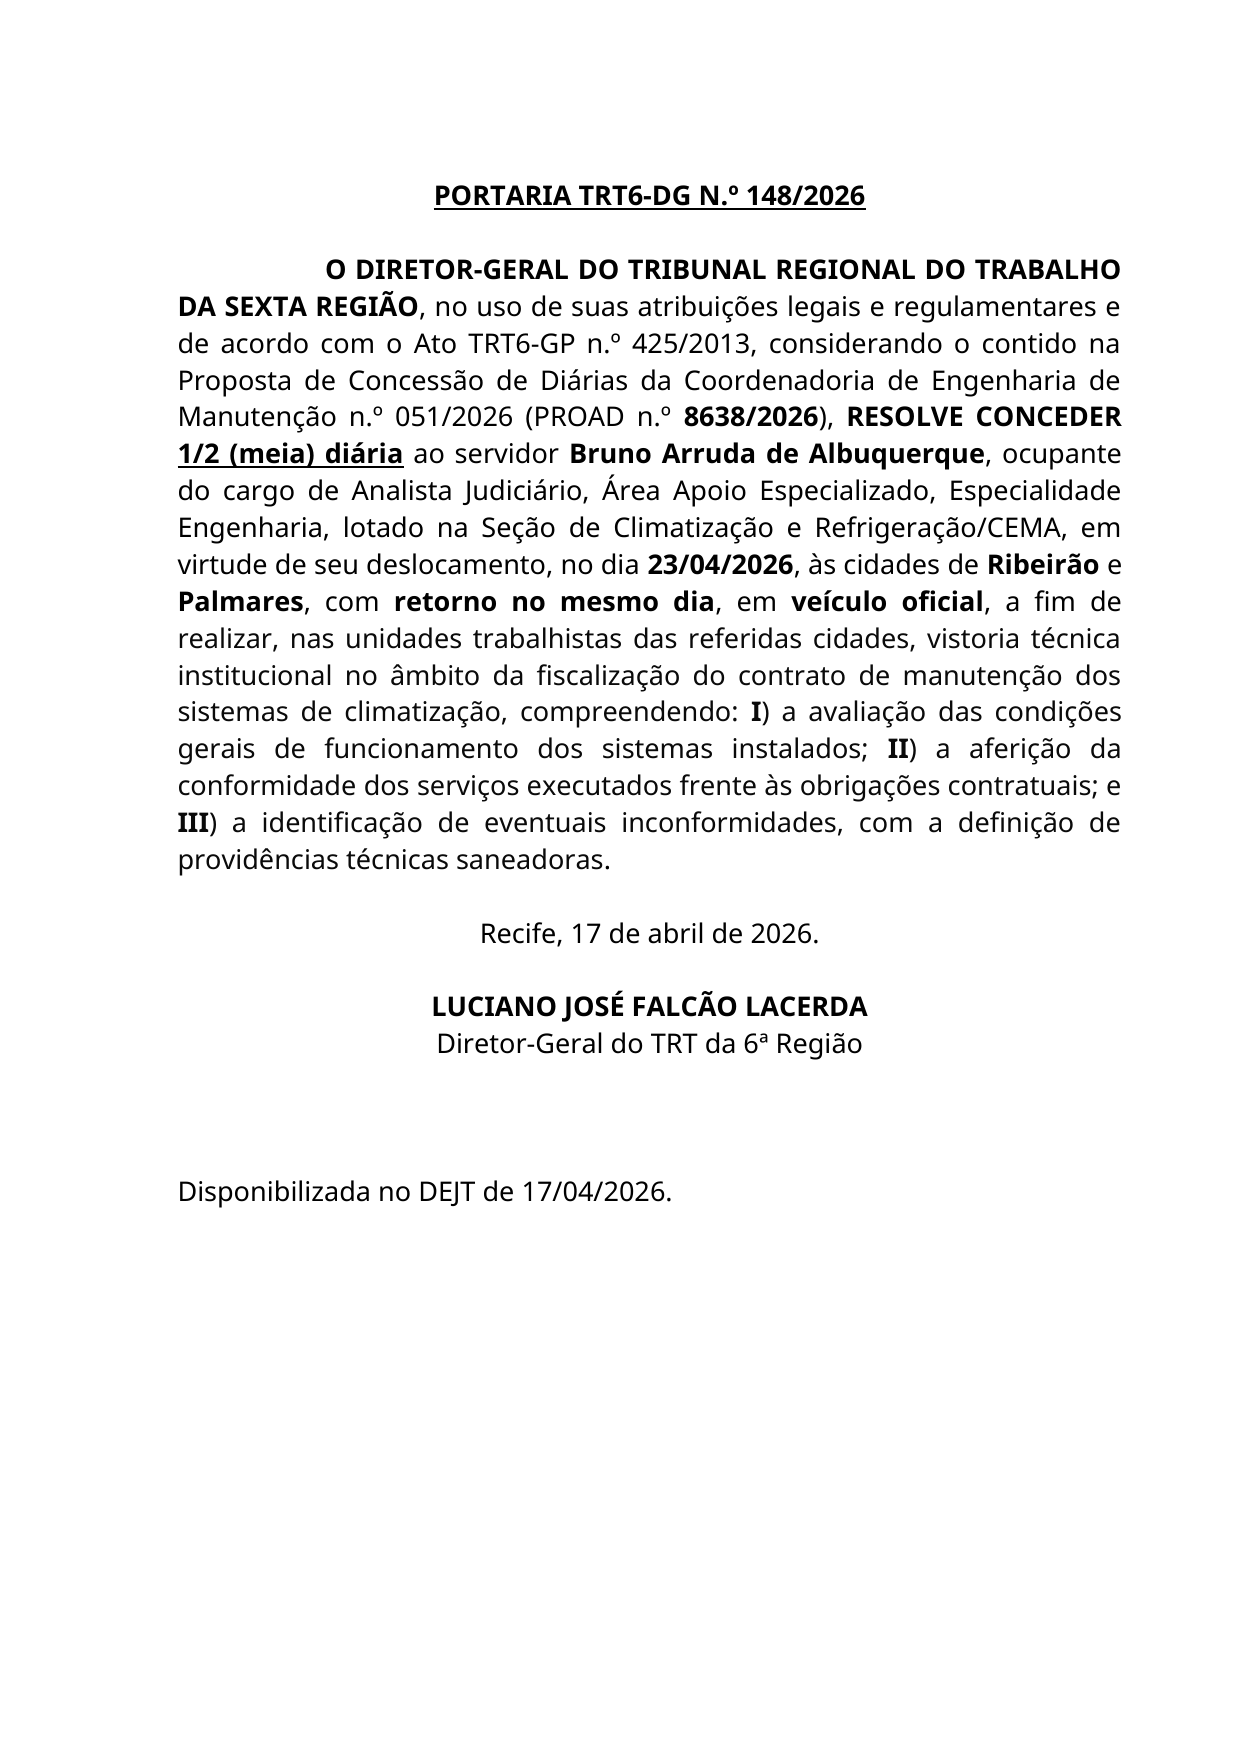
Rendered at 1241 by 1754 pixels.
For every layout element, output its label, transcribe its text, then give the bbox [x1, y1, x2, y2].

text Recife, 17 de abril de 2026. [177, 914, 1122, 951]
text Diretor-Geral do TRT da 6ª Região [177, 1025, 1122, 1062]
text Disponibilizada no DEJT de 17/04/2026. [177, 1172, 1122, 1209]
text LUCIANO JOSÉ FALCÃO LACERDA [177, 988, 1122, 1025]
text O DIRETOR-GERAL DO TRIBUNAL REGIONAL DO TRABALHO DA SEXTA REGIÃO, no uso de suas atribuições legais e regulamentares e de acordo com o Ato TRT6-GP n.º 425/2013, considerando o contido na Proposta de Concessão de Diárias da Coordenadoria de Engenharia de Manutenção n.º 051/2026 (PROAD n.º 8638/2026), RESOLVE CONCEDER 1/2 (meia) diária ao servidor Bruno Arruda de Albuquerque, ocupante do cargo de Analista Judiciário, Área Apoio Especializado, Especialidade Engenharia, lotado na Seção de Climatização e Refrigeração/CEMA, em virtude de seu deslocamento, no dia 23/04/2026, às cidades de Ribeirão e Palmares, com retorno no mesmo dia, em veículo oficial, a fim de realizar, nas unidades trabalhistas das referidas cidades, vistoria técnica institucional no âmbito da fiscalização do contrato de manutenção dos sistemas de climatização, compreendendo: I) a avaliação das condições gerais de funcionamento dos sistemas instalados; II) a aferição da conformidade dos serviços executados frente às obrigações contratuais; e III) a identificação de eventuais inconformidades, com a definição de providências técnicas saneadoras. [177, 250, 1122, 877]
text PORTARIA TRT6-DG N.º 148/2026 [177, 177, 1122, 213]
